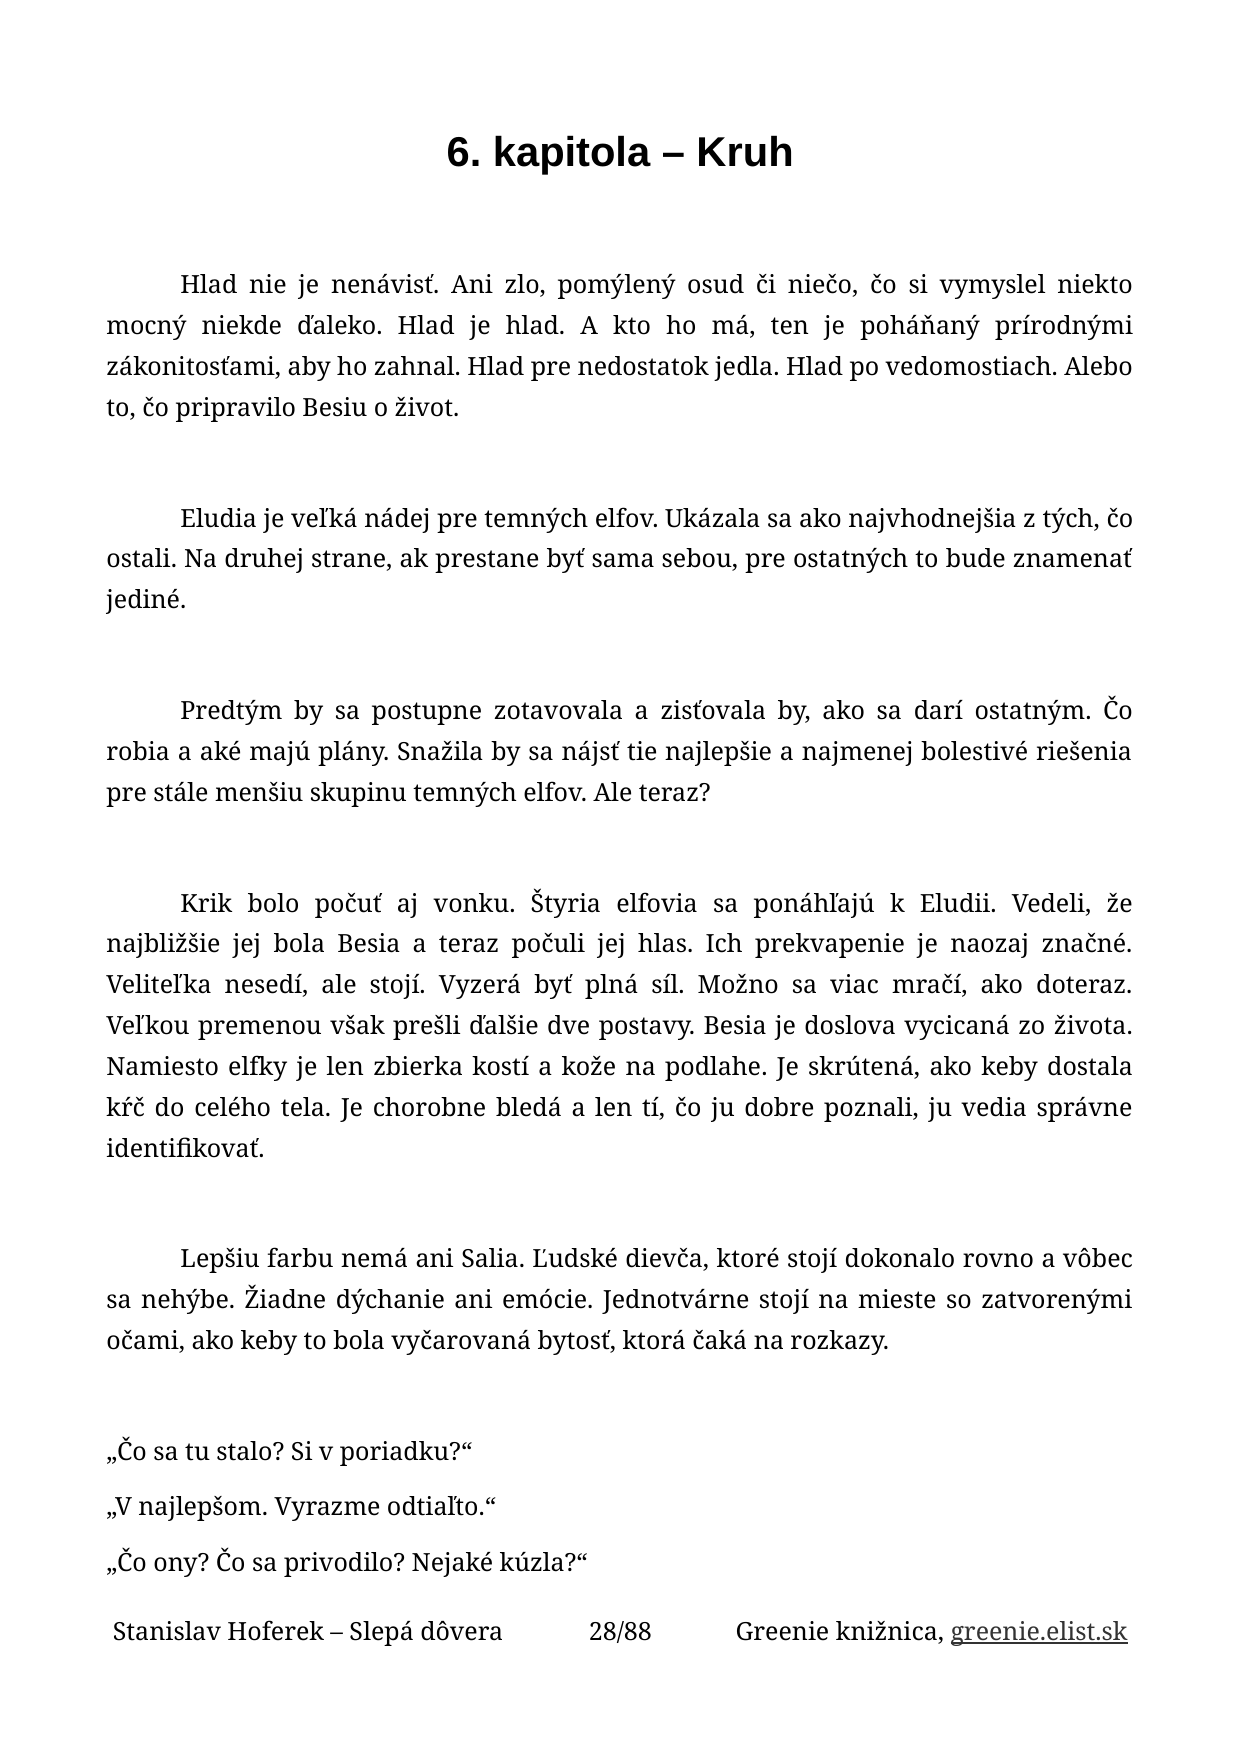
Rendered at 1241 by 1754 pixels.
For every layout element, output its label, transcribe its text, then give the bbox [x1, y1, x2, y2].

text Krik bolo počuť aj vonku. Štyria elfovia sa ponáhľajú k Eludii. Vedeli, že najbližšie jej bola Besia a teraz počuli jej hlas. Ich prekvapenie je naozaj značné. Veliteľka nesedí, ale stojí. Vyzerá byť plná síl. Možno sa viac mračí, ako doteraz. Veľkou premenou však prešli ďalšie dve postavy. Besia je doslova vycicaná zo života. Namiesto elfky je len zbierka kostí a kože na podlahe. Je skrútená, ako keby dostala kŕč do celého tela. Je chorobne bledá a len tí, čo ju dobre poznali, ju vedia správne identifikovať. [106, 885, 1134, 1164]
text Hlad nie je nenávisť. Ani zlo, pomýlený osud či niečo, čo si vymyslel niekto mocný niekde ďaleko. Hlad je hlad. A kto ho má, ten je poháňaný prírodnými zákonitosťami, aby ho zahnal. Hlad pre nedostatok jedla. Hlad po vedomostiach. Alebo to, čo pripravilo Besiu o život. [106, 267, 1134, 423]
text „Čo ony? Čo sa privodilo? Nejaké kúzla?“ [106, 1544, 1134, 1578]
text Predtým by sa postupne zotavovala a zisťovala by, ako sa darí ostatným. Čo robia a aké majú plány. Snažila by sa nájsť tie najlepšie a najmenej bolestivé riešenia pre stále menšiu skupinu temných elfov. Ale teraz? [106, 693, 1134, 808]
text „V najlepšom. Vyrazme odtiaľto.“ [106, 1489, 1134, 1523]
subtitle 6. kapitola – Kruh [106, 127, 1134, 175]
text „Čo sa tu stalo? Si v poriadku?“ [106, 1433, 1134, 1468]
text Eludia je veľká nádej pre temných elfov. Ukázala sa ako najvhodnejšia z tých, čo ostali. Na druhej strane, ak prestane byť sama sebou, pre ostatných to bude znamenať jediné. [106, 500, 1134, 616]
text Lepšiu farbu nemá ani Salia. Ľudské dievča, ktoré stojí dokonalo rovno a vôbec sa nehýbe. Žiadne dýchanie ani emócie. Jednotvárne stojí na mieste so zatvorenými očami, ako keby to bola vyčarovaná bytosť, ktorá čaká na rozkazy. [106, 1241, 1134, 1357]
